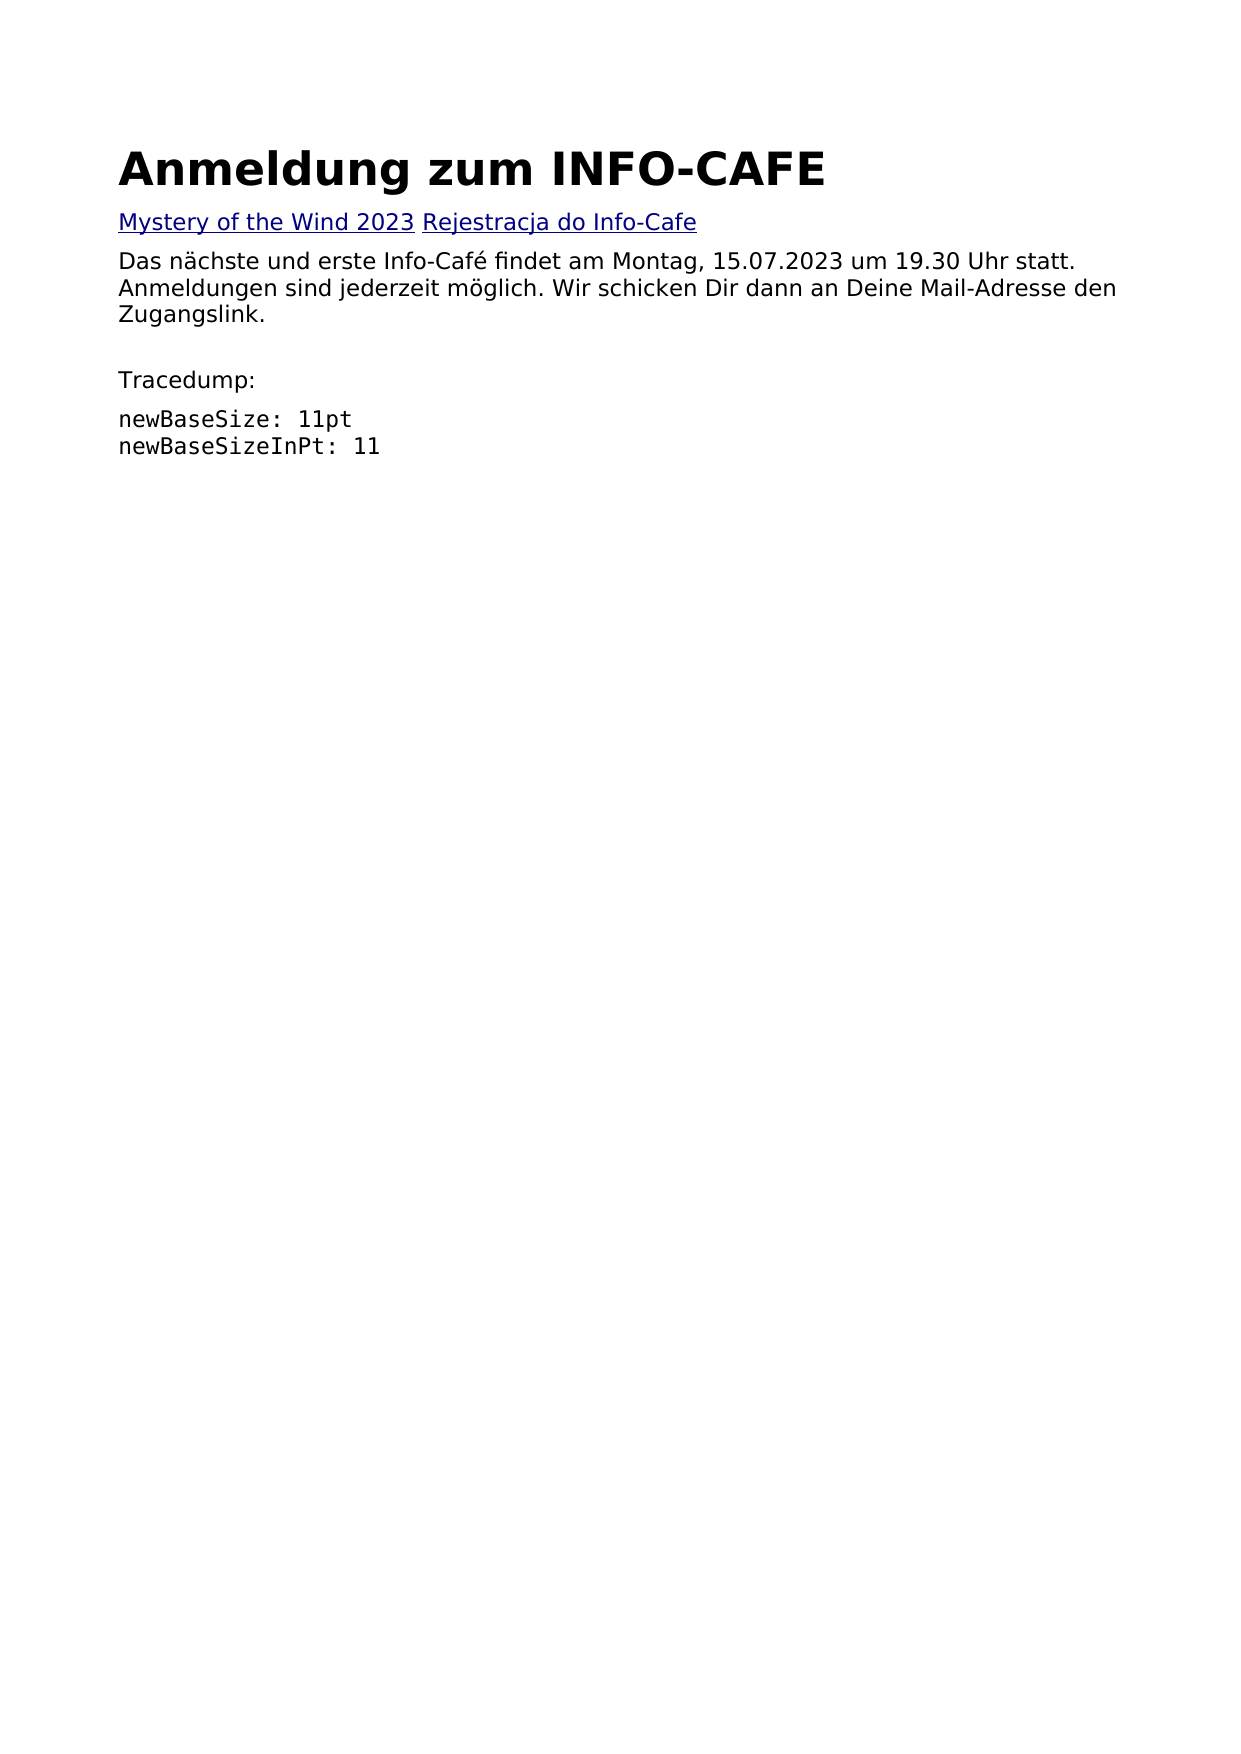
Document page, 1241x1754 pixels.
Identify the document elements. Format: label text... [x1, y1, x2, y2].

subtitle Anmeldung zum INFO-CAFE [118, 143, 1122, 196]
text Mystery of the Wind 2023 Rejestracja do Info-Cafe [118, 209, 1122, 236]
text newBaseSize: 11pt newBaseSizeInPt: 11 [118, 406, 1122, 460]
text Das nächste und erste Info-Café findet am Montag, 15.07.2023 um 19.30 Uhr statt. Anmeldungen sind jederzeit möglich. Wir schicken Dir dann an Deine Mail-Adresse den Zugangslink. [118, 248, 1122, 328]
text Tracedump: [118, 341, 1122, 394]
